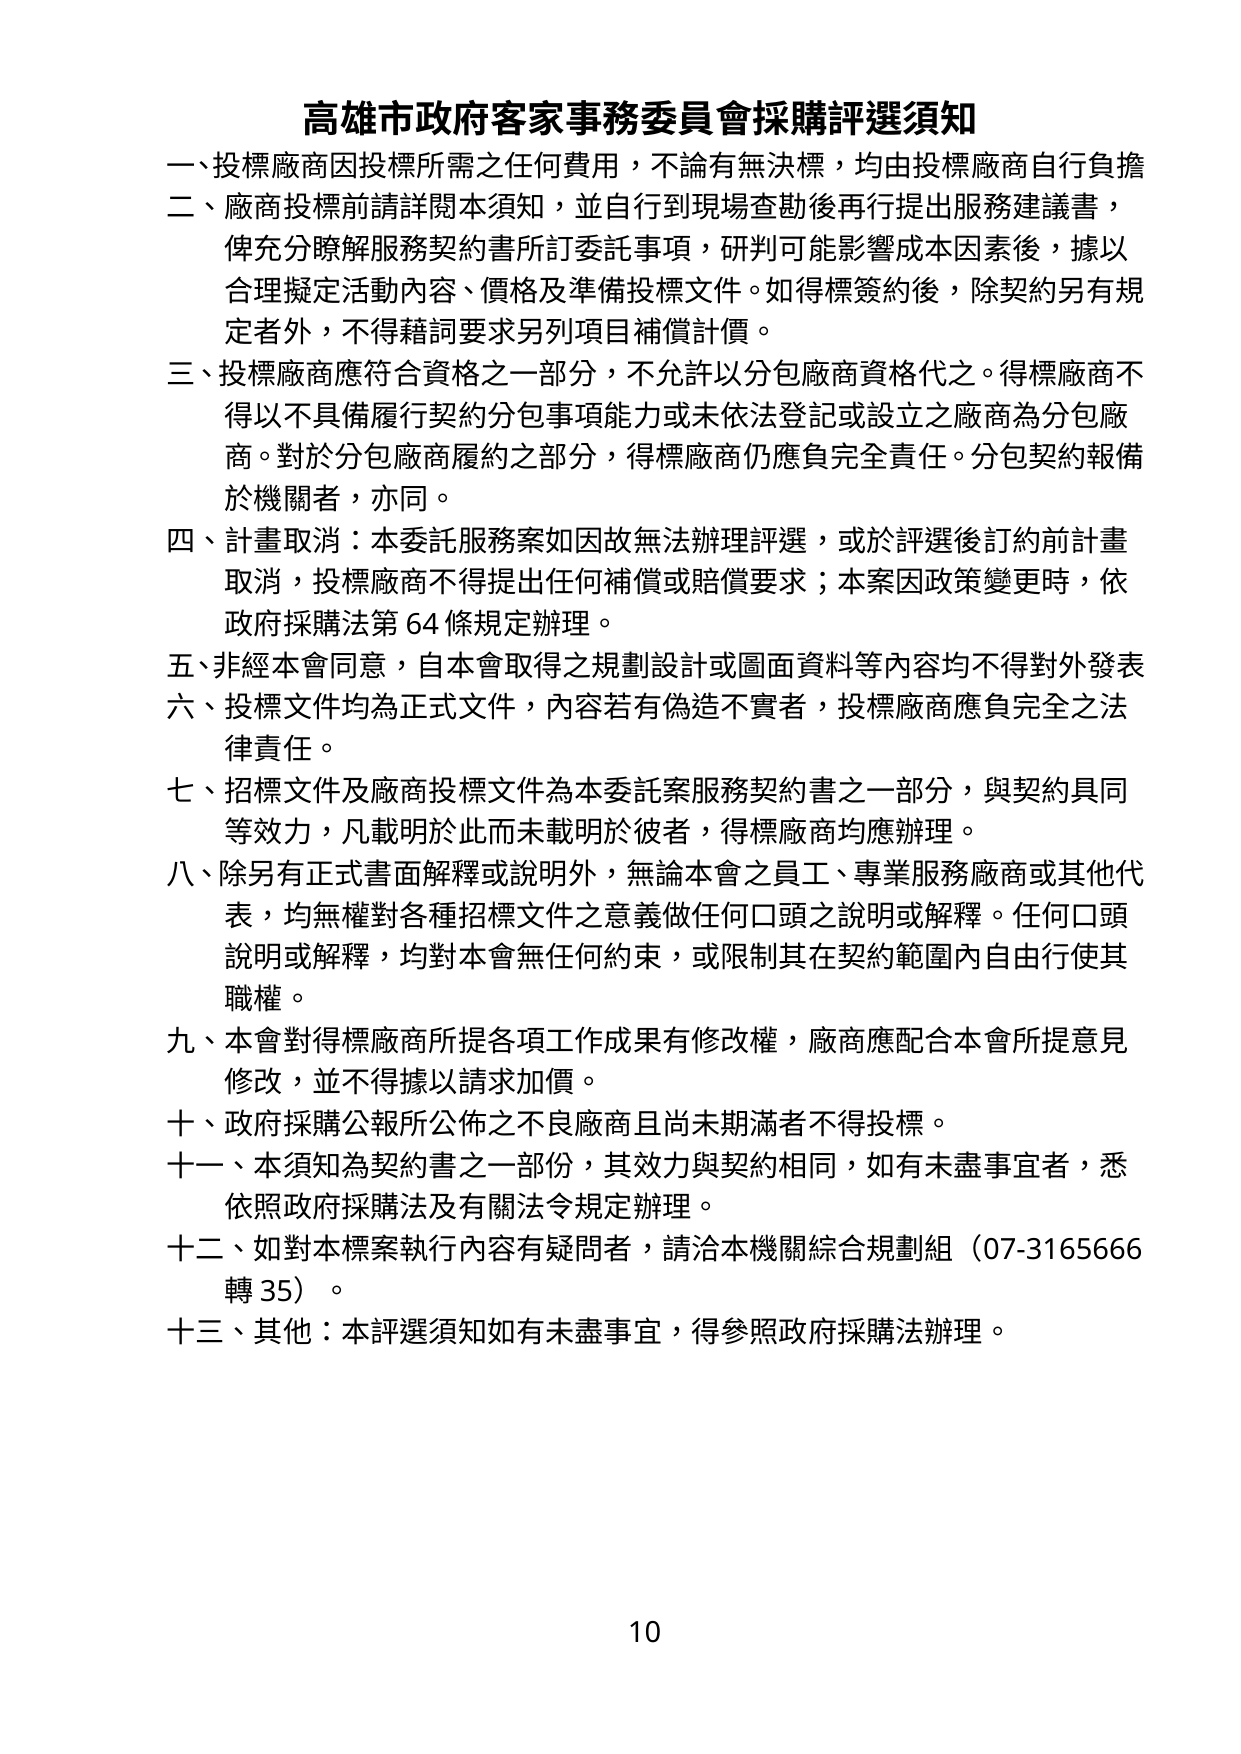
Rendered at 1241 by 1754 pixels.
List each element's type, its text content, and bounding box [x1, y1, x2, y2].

text 二、廠商投標前請詳閱本須知，並自行到現場查勘後再行提出服務建議書，俾充分瞭解服務契約書所訂委託事項，研判可能影響成本因素後，據以合理擬定活動內容、價格及準備投標文件。如得標簽約後，除契約另有規定者外，不得藉詞要求另列項目補償計價。 [166, 184, 1144, 351]
text 三、投標廠商應符合資格之一部分，不允許以分包廠商資格代之。得標廠商不得以不具備履行契約分包事項能力或未依法登記或設立之廠商為分包廠商。對於分包廠商履約之部分，得標廠商仍應負完全責任。分包契約報備於機關者，亦同。 [166, 351, 1144, 518]
text 十三、其他：本評選須知如有未盡事宜，得參照政府採購法辦理。 [166, 1309, 1144, 1351]
text 六、投標文件均為正式文件，內容若有偽造不實者，投標廠商應負完全之法律責任。 [166, 684, 1144, 768]
text 九、本會對得標廠商所提各項工作成果有修改權，廠商應配合本會所提意見修改，並不得據以請求加價。 [166, 1018, 1144, 1101]
text 十二、如對本標案執行內容有疑問者，請洽本機關綜合規劃組（07-3165666轉35）。 [166, 1226, 1144, 1309]
text 八、除另有正式書面解釋或說明外，無論本會之員工、專業服務廠商或其他代表，均無權對各種招標文件之意義做任何口頭之說明或解釋。任何口頭說明或解釋，均對本會無任何約束，或限制其在契約範圍內自由行使其職權。 [166, 851, 1144, 1018]
text 十一、本須知為契約書之一部份，其效力與契約相同，如有未盡事宜者，悉依照政府採購法及有關法令規定辦理。 [166, 1143, 1144, 1226]
text 十、政府採購公報所公佈之不良廠商且尚未期滿者不得投標。 [166, 1101, 1144, 1143]
text 一、投標廠商因投標所需之任何費用，不論有無決標，均由投標廠商自行負擔。 [166, 143, 1144, 184]
text 七、招標文件及廠商投標文件為本委託案服務契約書之一部分，與契約具同等效力，凡載明於此而未載明於彼者，得標廠商均應辦理。 [166, 768, 1144, 851]
text 四、計畫取消：本委託服務案如因故無法辦理評選，或於評選後訂約前計畫取消，投標廠商不得提出任何補償或賠償要求；本案因政策變更時，依政府採購法第64條規定辦理。 [166, 518, 1144, 643]
text 五、非經本會同意，自本會取得之規劃設計或圖面資料等內容均不得對外發表。 [166, 643, 1144, 684]
